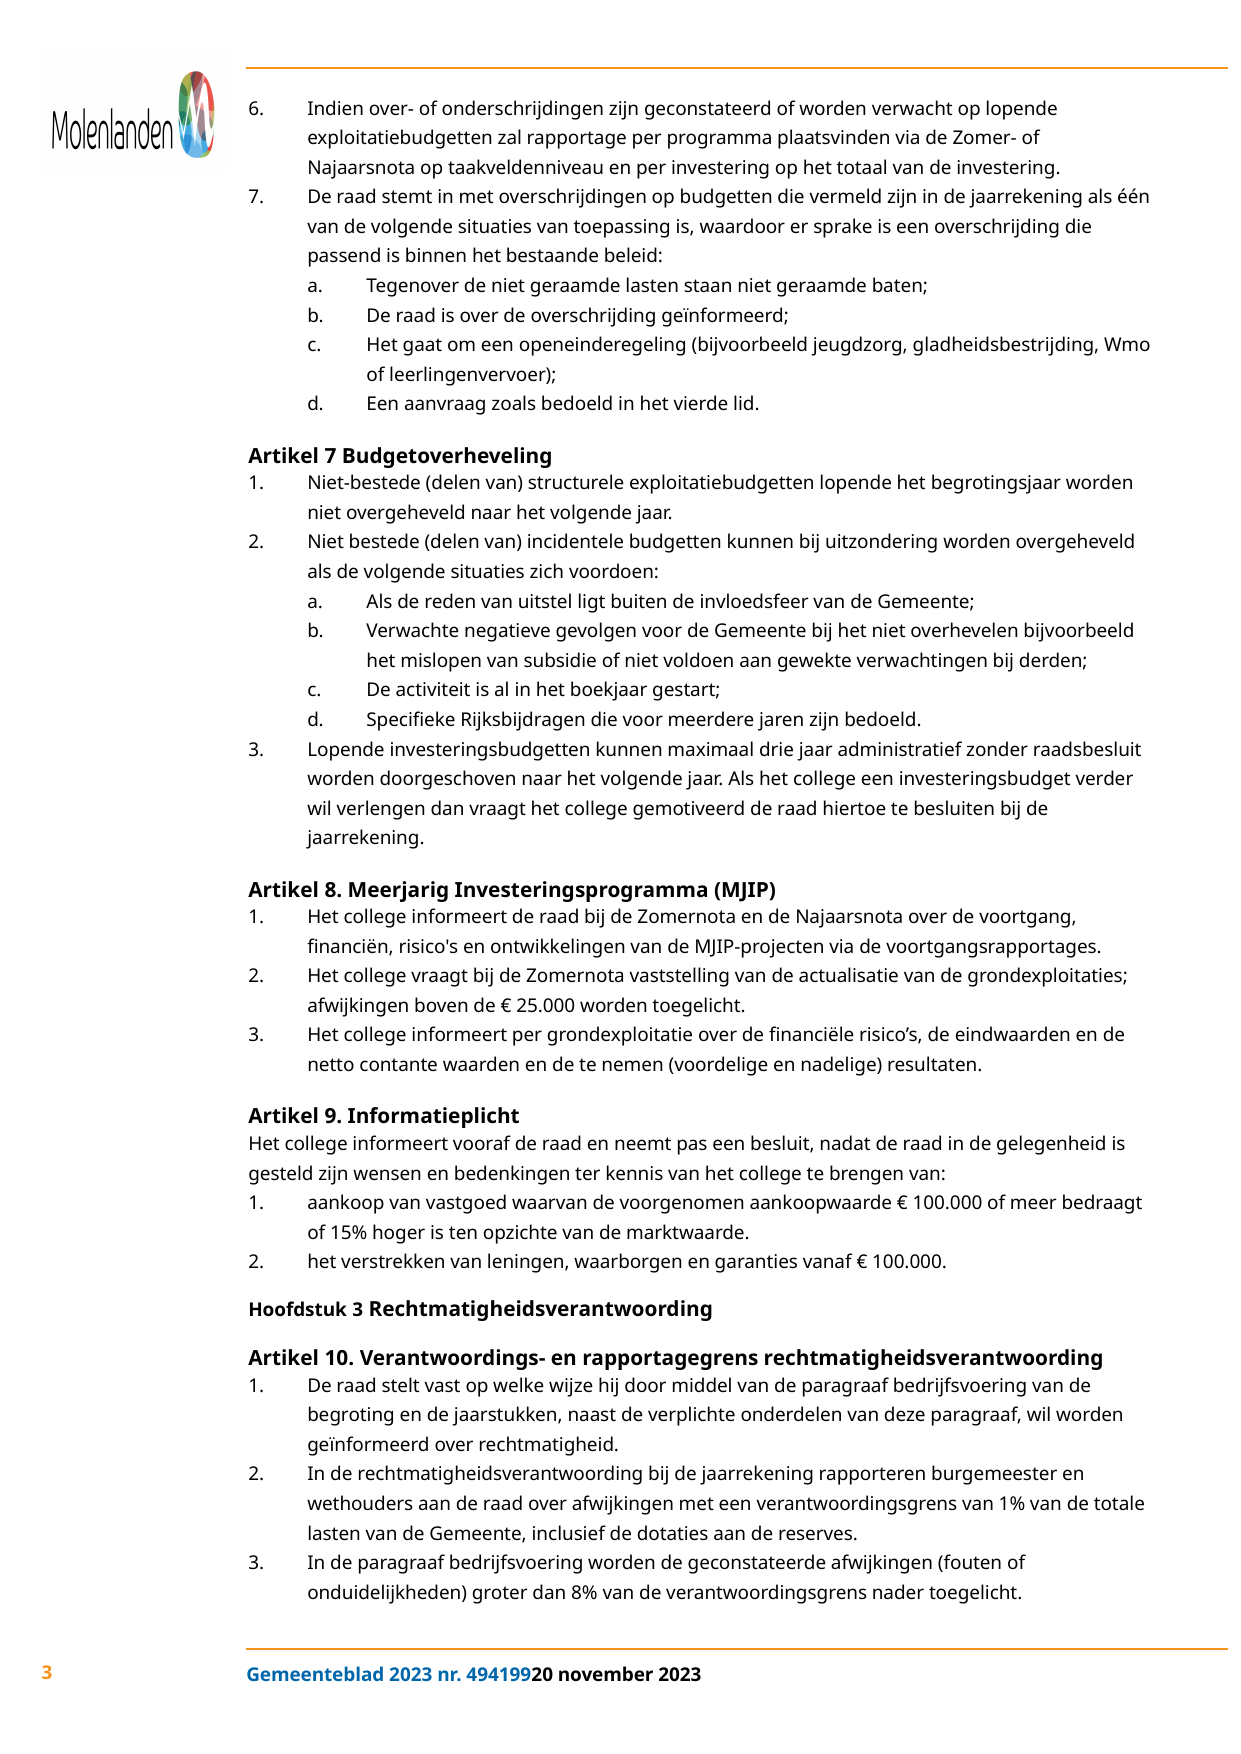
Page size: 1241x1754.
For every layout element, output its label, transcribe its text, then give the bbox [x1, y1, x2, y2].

list aankoop van vastgoed waarvan de voorgenomen aankoopwaarde € 100.000 of meer bedraagt of 15% hoger is ten opzichte van de marktwaarde. [248, 1189, 1152, 1244]
list De raad stelt vast op welke wijze hij door middel van de paragraaf bedrijfsvoering van de begroting en de jaarstukken, naast de verplichte onderdelen van deze paragraaf, wil worden geïnformeerd over rechtmatigheid. [248, 1372, 1152, 1457]
list De activiteit is al in het boekjaar gestart; [307, 677, 1152, 702]
text Artikel 10. Verantwoordings- en rapportagegrens rechtmatigheidsverantwoording [248, 1343, 1152, 1372]
text Het college informeert vooraf de raad en neemt pas een besluit, nadat de raad in de gelegenheid is gesteld zijn wensen en bedenkingen ter kennis van het college te brengen van: [248, 1130, 1152, 1185]
list In de rechtmatigheidsverantwoording bij de jaarrekening rapporteren burgemeester en wethouders aan de raad over afwijkingen met een verantwoordingsgrens van 1% van de totale lasten van de Gemeente, inclusief de dotaties aan de reserves. [248, 1461, 1152, 1545]
list het verstrekken van leningen, waarborgen en garanties vanaf € 100.000. [248, 1248, 1152, 1274]
list Specifieke Rijksbijdragen die voor meerdere jaren zijn bedoeld. [307, 706, 1152, 732]
text Hoofdstuk 3 Rechtmatigheidsverantwoording [248, 1294, 1152, 1322]
list Verwachte negatieve gevolgen voor de Gemeente bij het niet overhevelen bijvoorbeeld het mislopen van subsidie of niet voldoen aan gewekte verwachtingen bij derden; [307, 617, 1152, 673]
list Niet bestede (delen van) incidentele budgetten kunnen bij uitzondering worden overgeheveld als de volgende situaties zich voordoen: [248, 529, 1152, 584]
text Artikel 8. Meerjarig Investeringsprogramma (MJIP) [248, 875, 1152, 903]
list Een aanvraag zoals bedoeld in het vierde lid. [307, 391, 1152, 416]
list Indien over- of onderschrijdingen zijn geconstateerd of worden verwacht op lopende exploitatiebudgetten zal rapportage per programma plaatsvinden via de Zomer- of Najaarsnota op taakveldenniveau en per investering op het totaal van de investering. [248, 95, 1152, 180]
list Het college informeert per grondexploitatie over de financiële risico’s, de eindwaarden en de netto contante waarden en de te nemen (voordelige en nadelige) resultaten. [248, 1022, 1152, 1077]
text Artikel 7 Budgetoverheveling [248, 441, 1152, 469]
list De raad stemt in met overschrijdingen op budgetten die vermeld zijn in de jaarrekening als één van de volgende situaties van toepassing is, waardoor er sprake is een overschrijding die passend is binnen het bestaande beleid: [248, 183, 1152, 268]
list Tegenover de niet geraamde lasten staan niet geraamde baten; [307, 272, 1152, 298]
list De raad is over de overschrijding geïnformeerd; [307, 302, 1152, 328]
text Artikel 9. Informatieplicht [248, 1102, 1152, 1130]
list Het college informeert de raad bij de Zomernota en de Najaarsnota over de voortgang, financiën, risico's en ontwikkelingen van de MJIP-projecten via de voortgangsrapportages. [248, 903, 1152, 959]
list In de paragraaf bedrijfsvoering worden de geconstateerde afwijkingen (fouten of onduidelijkheden) groter dan 8% van de verantwoordingsgrens nader toegelicht. [248, 1549, 1152, 1604]
list Het college vraagt bij de Zomernota vaststelling van de actualisatie van de grondexploitaties; afwijkingen boven de € 25.000 worden toegelicht. [248, 962, 1152, 1018]
picture [41, 47, 231, 172]
list Niet-bestede (delen van) structurele exploitatiebudgetten lopende het begrotingsjaar worden niet overgeheveld naar het volgende jaar. [248, 469, 1152, 525]
list Het gaat om een openeinderegeling (bijvoorbeeld jeugdzorg, gladheidsbestrijding, Wmo of leerlingenvervoer); [307, 331, 1152, 387]
list Als de reden van uitstel ligt buiten de invloedsfeer van de Gemeente; [307, 588, 1152, 613]
list Lopende investeringsbudgetten kunnen maximaal drie jaar administratief zonder raadsbesluit worden doorgeschoven naar het volgende jaar. Als het college een investeringsbudget verder wil verlengen dan vraagt het college gemotiveerd de raad hiertoe te besluiten bij de jaarrekening. [248, 736, 1152, 850]
